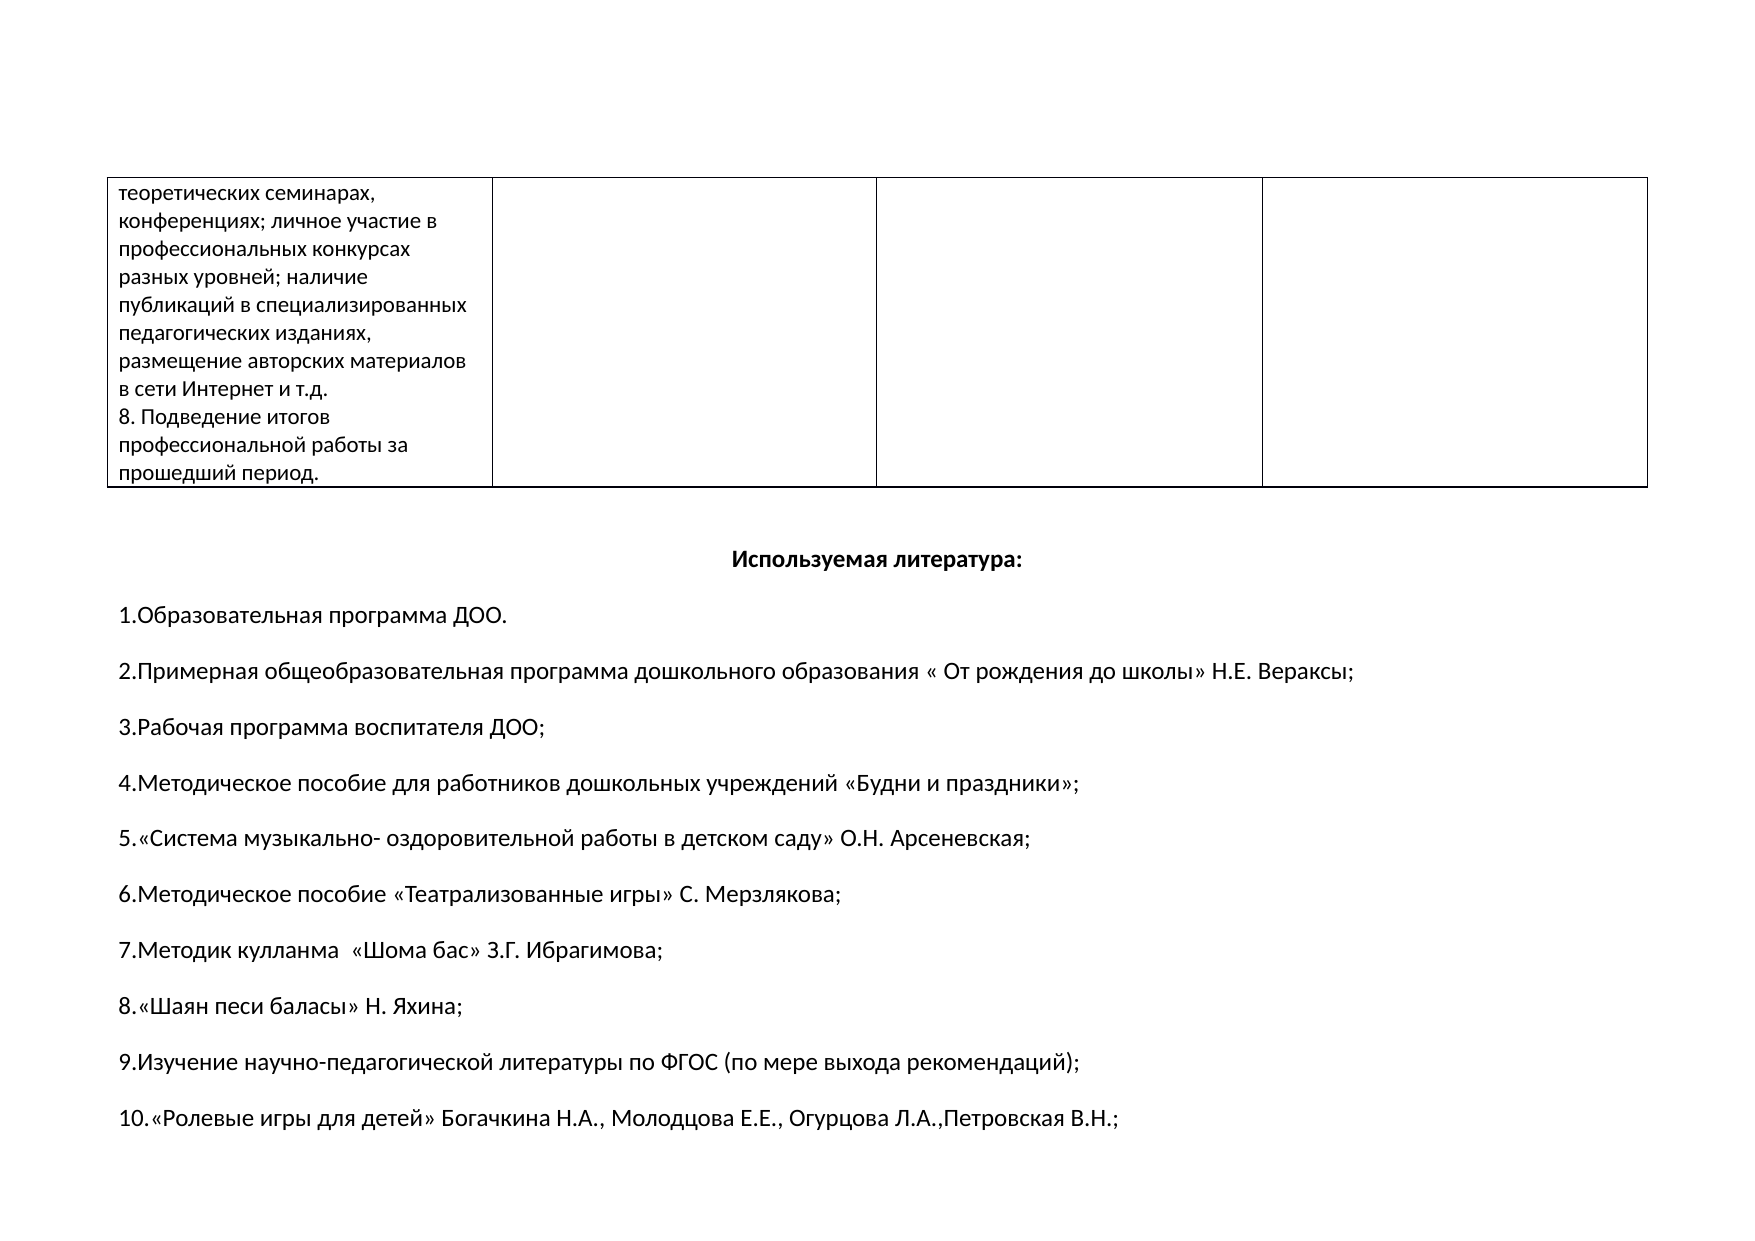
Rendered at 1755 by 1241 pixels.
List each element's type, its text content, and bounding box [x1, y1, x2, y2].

list Примерная общеобразовательная программа дошкольного образования « От рождения до школы» Н.Е. Вераксы; [118, 655, 1636, 686]
list Методическое пособие «Театрализованные игры» С. Мерзлякова; [118, 878, 1636, 909]
table_cell [493, 178, 876, 486]
list «Система музыкально- оздоровительной работы в детском саду» О.Н. Арсеневская; [118, 822, 1636, 853]
list Методик кулланма «Шома бас» З.Г. Ибрагимова; [118, 934, 1636, 965]
list «Ролевые игры для детей» Богачкина Н.А., Молодцова Е.Е., Огурцова Л.А.,Петровская В.Н.; [118, 1102, 1636, 1132]
list Рабочая программа воспитателя ДОО; [118, 711, 1636, 741]
text Используемая литература: [118, 543, 1636, 574]
list Методическое пособие для работников дошкольных учреждений «Будни и праздники»; [118, 767, 1636, 797]
table_cell [877, 178, 1262, 486]
table_cell теоретических семинарах, конференциях; личное участие в профессиональных конкурсах разных уровней; наличие публикаций в специализированных педагогических изданиях, размещение авторских материалов в сети Интернет и т.д. 8. Подведение итогов профессиональной работы за прошедший период. [108, 178, 492, 486]
table_cell [1263, 178, 1647, 486]
list Образовательная программа ДОО. [118, 599, 1636, 630]
list «Шаян песи баласы» Н. Яхина; [118, 990, 1636, 1021]
list Изучение научно-педагогической литературы по ФГОС (по мере выхода рекомендаций); [118, 1046, 1636, 1076]
